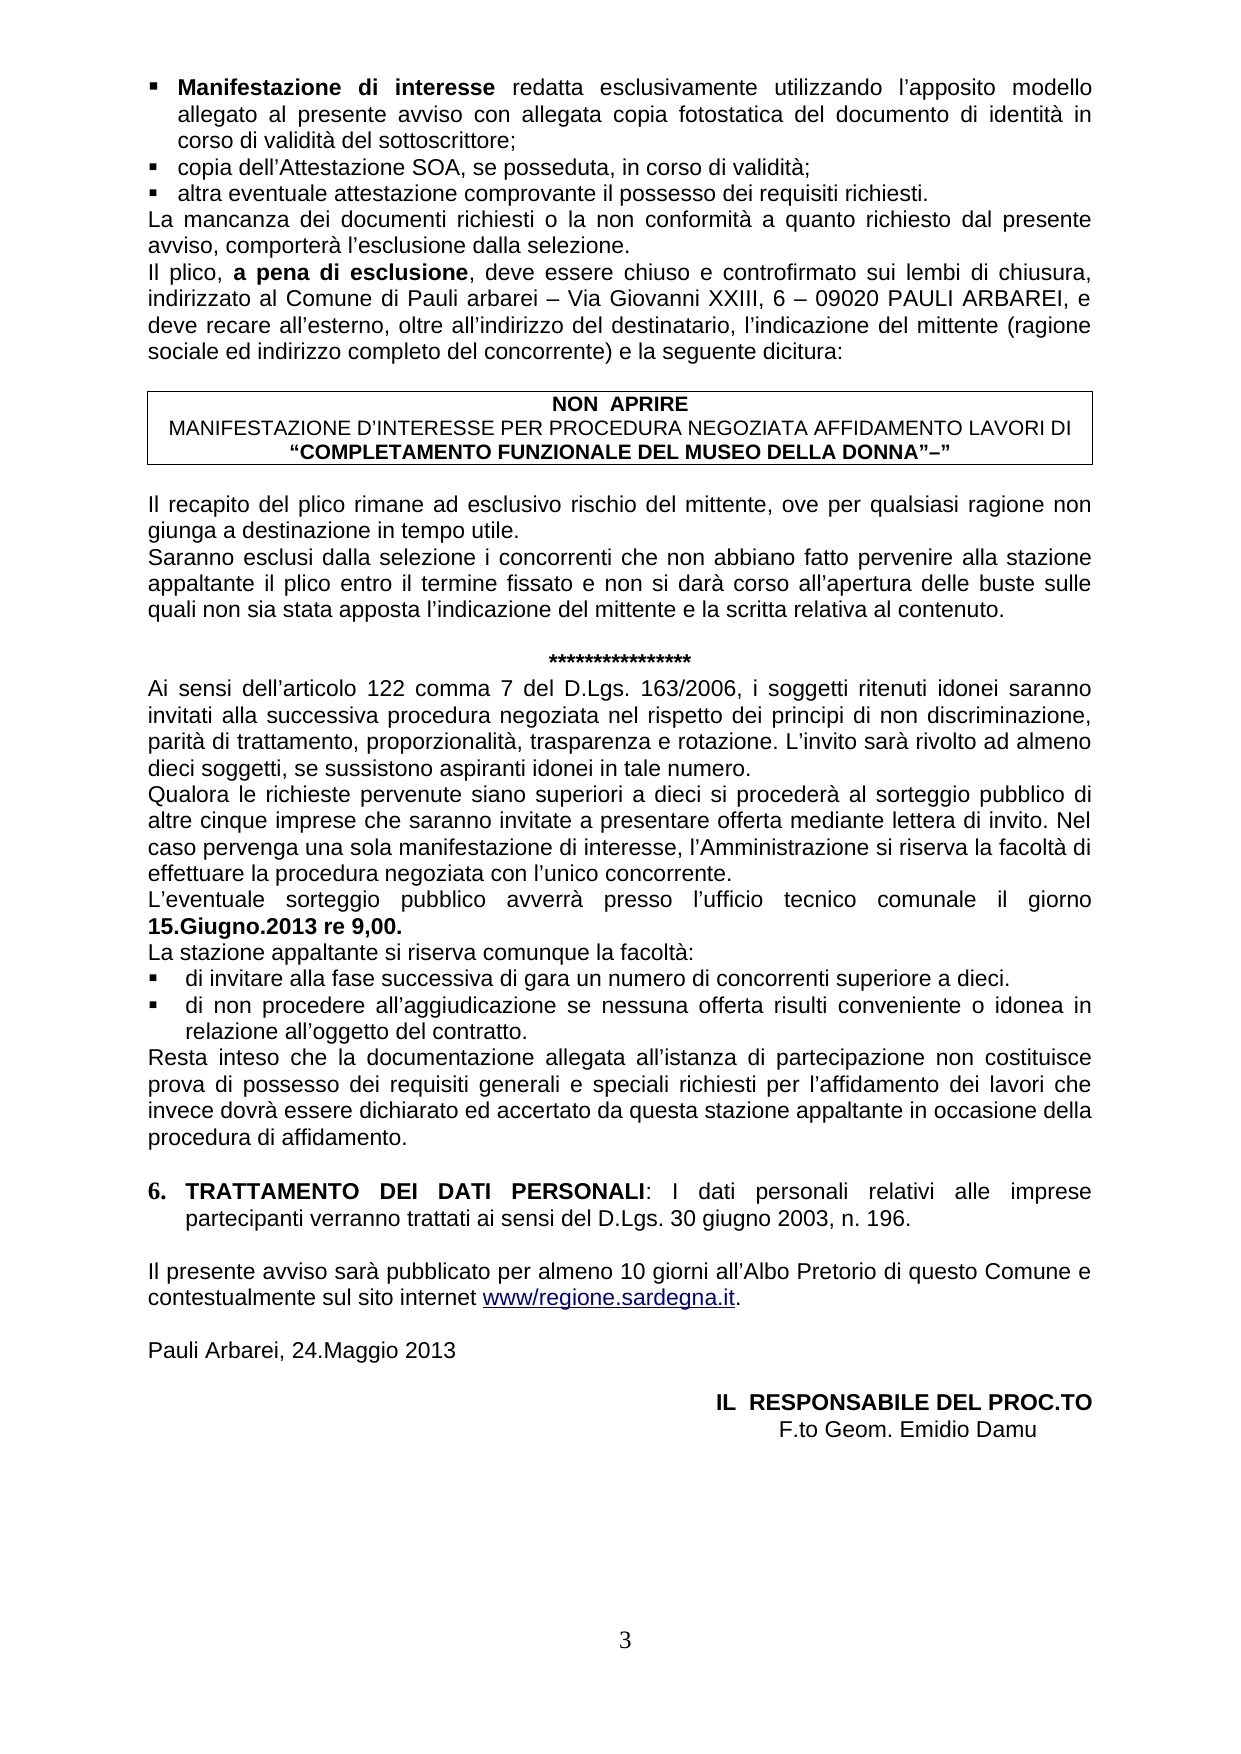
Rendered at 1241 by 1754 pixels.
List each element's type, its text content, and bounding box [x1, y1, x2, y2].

text L’eventuale sorteggio pubblico avverrà presso l’ufficio tecnico comunale il giorno 15.Giugno.2013 re 9,00. [148, 886, 1092, 939]
subtitle IL RESPONSABILE DEL PROC.TO [148, 1389, 1092, 1416]
text Saranno esclusi dalla selezione i concorrenti che non abbiano fatto pervenire alla stazione appaltante il plico entro il termine fissato e non si darà corso all’apertura delle buste sulle quali non sia stata apposta l’indicazione del mittente e la scritta relativa al contenuto. [148, 544, 1092, 623]
text Qualora le richieste pervenute siano superiori a dieci si procederà al sorteggio pubblico di altre cinque imprese che saranno invitate a presentare offerta mediante lettera di invito. Nel caso pervenga una sola manifestazione di interesse, l’Amministrazione si riserva la facoltà di effettuare la procedura negoziata con l’unico concorrente. [148, 781, 1092, 886]
text Ai sensi dell’articolo 122 comma 7 del D.Lgs. 163/2006, i soggetti ritenuti idonei saranno invitati alla successiva procedura negoziata nel rispetto dei principi di non discriminazione, parità di trattamento, proporzionalità, trasparenza e rotazione. L’invito sarà rivolto ad almeno dieci soggetti, se sussistono aspiranti idonei in tale numero. [148, 675, 1092, 781]
text Resta inteso che la documentazione allegata all’istanza di partecipazione non costituisce prova di possesso dei requisiti generali e speciali richiesti per l’affidamento dei lavori che invece dovrà essere dichiarato ed accertato da questa stazione appaltante in occasione della procedura di affidamento. [148, 1044, 1092, 1150]
text La stazione appaltante si riserva comunque la facoltà: [148, 939, 1092, 965]
list altra eventuale attestazione comprovante il possesso dei requisiti richiesti. [148, 180, 1092, 206]
text Il recapito del plico rimane ad esclusivo rischio del mittente, ove per qualsiasi ragione non giunga a destinazione in tempo utile. [148, 491, 1092, 544]
list TRATTAMENTO DEI DATI PERSONALI: I dati personali relativi alle imprese partecipanti verranno trattati ai sensi del D.Lgs. 30 giugno 2003, n. 196. [148, 1176, 1092, 1231]
text La mancanza dei documenti richiesti o la non conformità a quanto richiesto dal presente avviso, comporterà l’esclusione dalla selezione. [148, 206, 1092, 259]
text **************** [148, 649, 1092, 675]
text Il presente avviso sarà pubblicato per almeno 10 giorni all’Albo Pretorio di questo Comune e contestualmente sul sito internet www/regione.sardegna.it. [148, 1258, 1092, 1310]
table_header NON APRIRE MANIFESTAZIONE D’INTERESSE PER PROCEDURA NEGOZIATA AFFIDAMENTO LAVORI DI “COMPLETAMENTO FUNZIONALE DEL MUSEO DELLA DONNA”–” [148, 392, 1092, 463]
text Pauli Arbarei, 24.Maggio 2013 [148, 1337, 1092, 1363]
list di non procedere all’aggiudicazione se nessuna offerta risulti conveniente o idonea in relazione all’oggetto del contratto. [148, 992, 1092, 1044]
subtitle F.to Geom. Emidio Damu [148, 1416, 1092, 1442]
list di invitare alla fase successiva di gara un numero di concorrenti superiore a dieci. [148, 965, 1092, 992]
list Manifestazione di interesse redatta esclusivamente utilizzando l’apposito modello allegato al presente avviso con allegata copia fotostatica del documento di identità in corso di validità del sottoscrittore; [148, 74, 1092, 153]
text Il plico, a pena di esclusione, deve essere chiuso e controfirmato sui lembi di chiusura, indirizzato al Comune di Pauli arbarei – Via Giovanni XXIII, 6 – 09020 PAULI ARBAREI, e deve recare all’esterno, oltre all’indirizzo del destinatario, l’indicazione del mittente (ragione sociale ed indirizzo completo del concorrente) e la seguente dicitura: [148, 259, 1092, 364]
list copia dell’Attestazione SOA, se posseduta, in corso di validità; [148, 153, 1092, 180]
